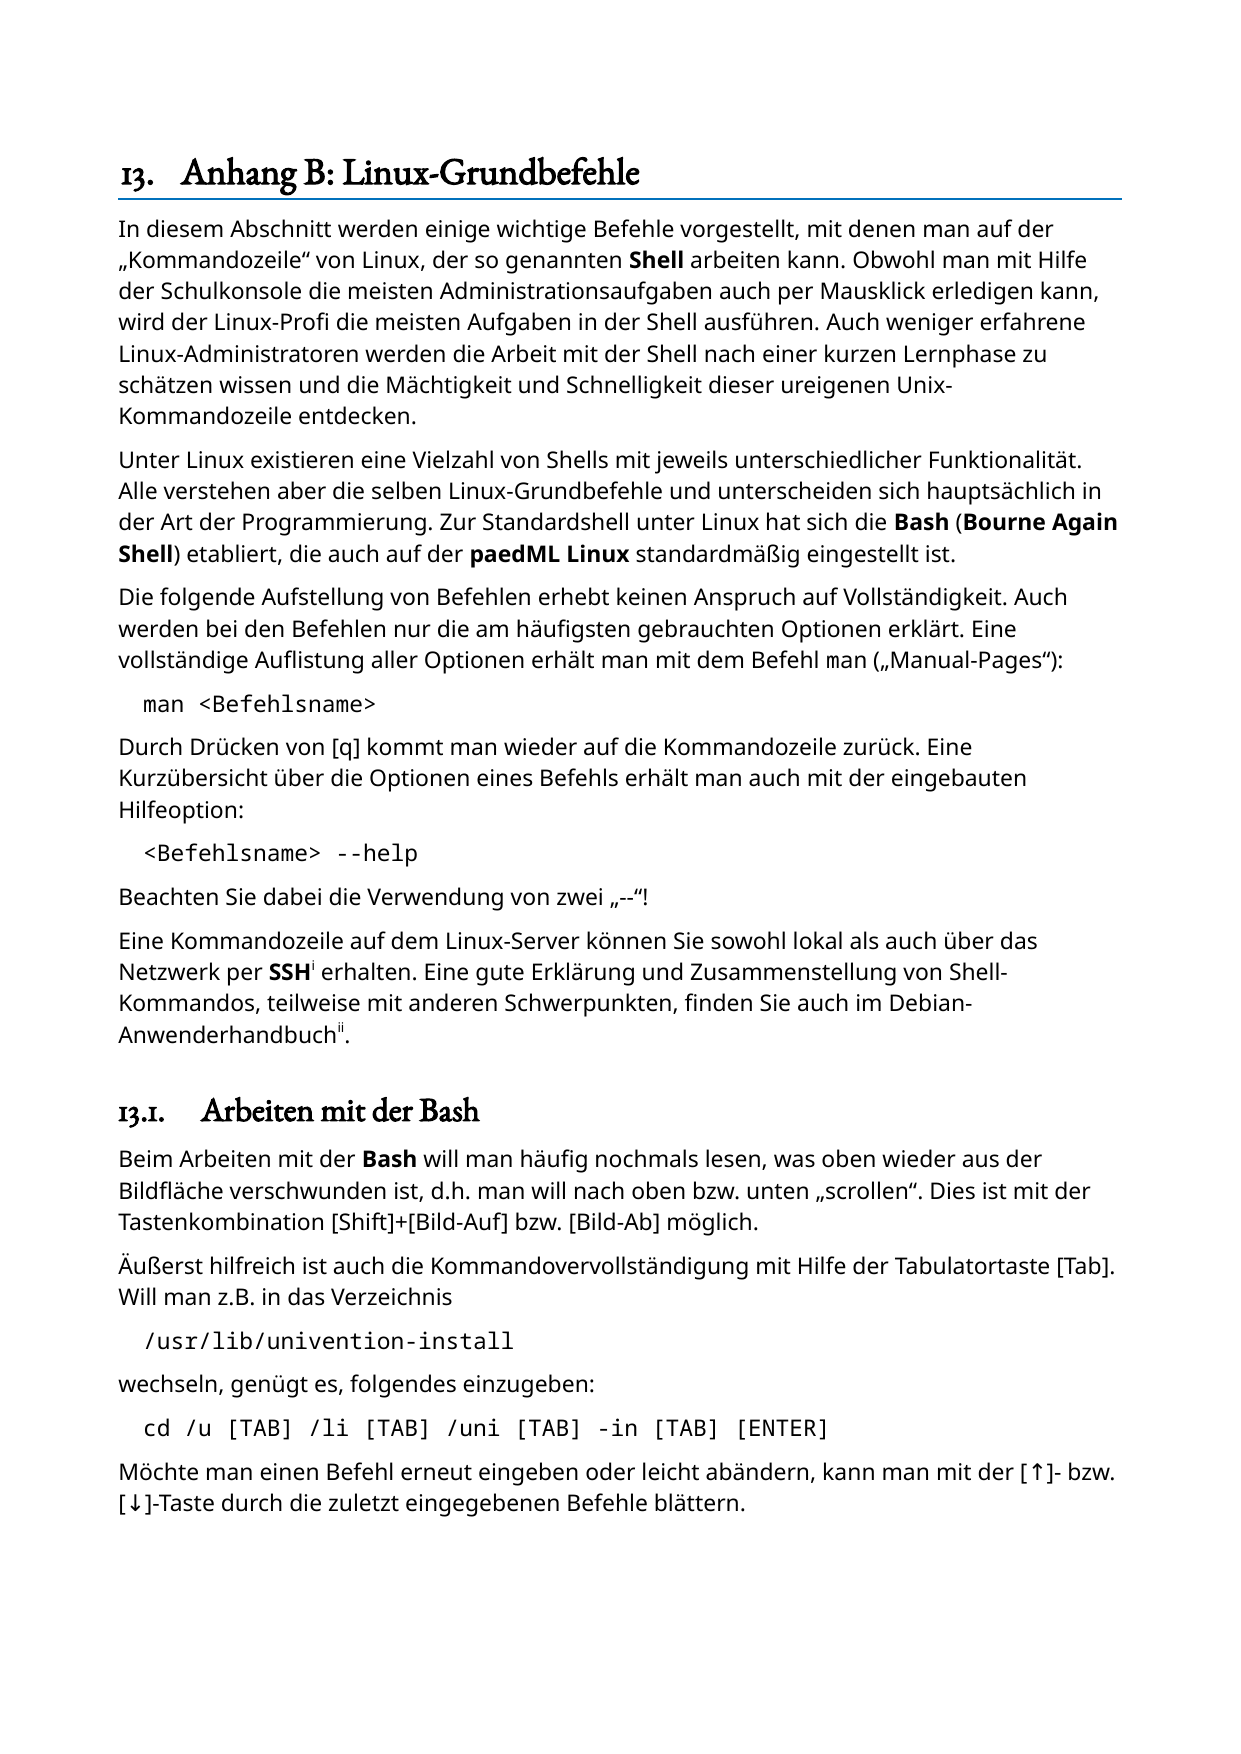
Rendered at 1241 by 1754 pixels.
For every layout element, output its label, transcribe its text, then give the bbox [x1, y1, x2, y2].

text Durch Drücken von [q] kommt man wieder auf die Kommandozeile zurück. Eine Kurzübersicht über die Optionen eines Befehls erhält man auch mit der eingebauten Hilfeoption: [118, 731, 1122, 825]
subtitle Arbeiten mit der Bash [118, 1087, 1122, 1131]
text Möchte man einen Befehl erneut eingeben oder leicht abändern, kann man mit der [↑]- bzw. [↓]-Taste durch die zuletzt eingegebenen Befehle blättern. [118, 1456, 1122, 1518]
text man <Befehlsname> [143, 687, 1097, 719]
text In diesem Abschnitt werden einige wichtige Befehle vorgestellt, mit denen man auf der „Kommandozeile“ von Linux, der so genannten Shell arbeiten kann. Obwohl man mit Hilfe der Schulkonsole die meisten Administrationsaufgaben auch per Mausklick erledigen kann, wird der Linux-Profi die meisten Aufgaben in der Shell ausführen. Auch weniger erfahrene Linux-Administratoren werden die Arbeit mit der Shell nach einer kurzen Lernphase zu schätzen wissen und die Mächtigkeit und Schnelligkeit dieser ureigenen Unix-Kommandozeile entdecken. [118, 212, 1122, 431]
text cd /u [TAB] /li [TAB] /uni [TAB] -in [TAB] [ENTER] [143, 1412, 1097, 1443]
text /usr/lib/univention-install [143, 1324, 1097, 1356]
text Beim Arbeiten mit der Bash will man häufig nochmals lesen, was oben wieder aus der Bildfläche verschwunden ist, d.h. man will nach oben bzw. unten „scrollen“. Dies ist mit der Tastenkombination [Shift]+[Bild-Auf] bzw. [Bild-Ab] möglich. [118, 1143, 1122, 1237]
text Unter Linux existieren eine Vielzahl von Shells mit jeweils unterschiedlicher Funktionalität. Alle verstehen aber die selben Linux-Grundbefehle und unterscheiden sich hauptsächlich in der Art der Programmierung. Zur Standardshell unter Linux hat sich die Bash (Bourne Again Shell) etabliert, die auch auf der paedML Linux standardmäßig eingestellt ist. [118, 444, 1122, 569]
subtitle Anhang B: Linux-Grundbefehle [118, 143, 1122, 198]
text Beachten Sie dabei die Verwendung von zwei „--“! [118, 881, 1122, 912]
text <Befehlsname> --help [143, 837, 1097, 869]
text Die folgende Aufstellung von Befehlen erhebt keinen Anspruch auf Vollständigkeit. Auch werden bei den Befehlen nur die am häufigsten gebrauchten Optionen erklärt. Eine vollständige Auflistung aller Optionen erhält man mit dem Befehl man („Manual-Pages“): [118, 581, 1122, 675]
text Eine Kommandozeile auf dem Linux-Server können Sie sowohl lokal als auch über das Netzwerk per SSH erhalten. Eine gute Erklärung und Zusammenstellung von Shell-Kommandos, teilweise mit anderen Schwerpunkten, finden Sie auch im Debian-Anwenderhandbuch. [118, 925, 1122, 1050]
text wechseln, genügt es, folgendes einzugeben: [118, 1368, 1122, 1399]
text Äußerst hilfreich ist auch die Kommandovervollständigung mit Hilfe der Tabulatortaste [Tab]. Will man z.B. in das Verzeichnis [118, 1249, 1122, 1312]
